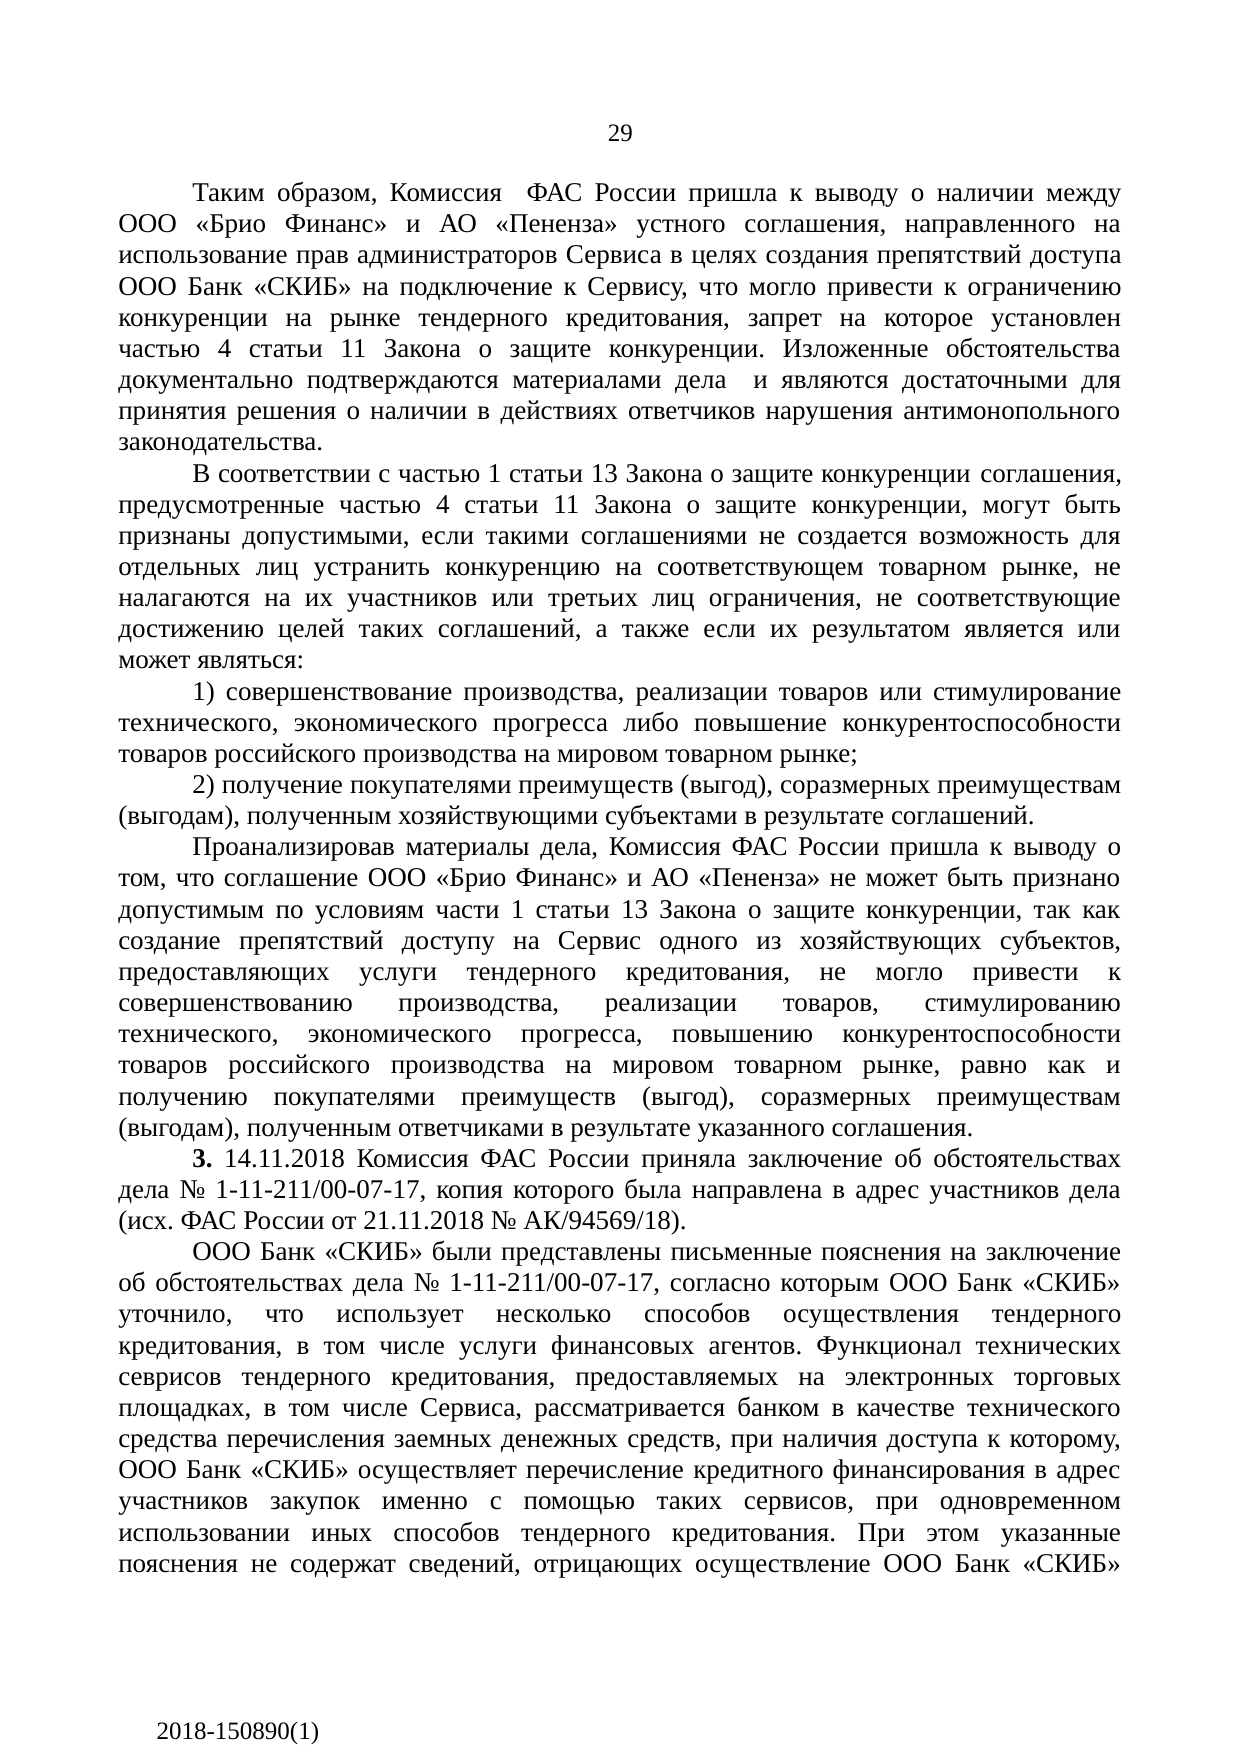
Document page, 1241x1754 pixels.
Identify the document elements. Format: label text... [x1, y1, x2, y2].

text Проанализировав материалы дела, Комиссия ФАС России пришла к выводу о том, что соглашение ООО «Брио Финанс» и АО «Пененза» не может быть признано допустимым по условиям части 1 статьи 13 Закона о защите конкуренции, так как создание препятствий доступу на Сервис одного из хозяйствующих субъектов, предоставляющих услуги тендерного кредитования, не могло привести к совершенствованию производства, реализации товаров, стимулированию технического, экономического прогресса, повышению конкурентоспособности товаров российского производства на мировом товарном рынке, равно как и получению покупателями преимуществ (выгод), соразмерных преимуществам (выгодам), полученным ответчиками в результате указанного соглашения. [118, 830, 1122, 1142]
text ООО Банк «СКИБ» были представлены письменные пояснения на заключение об обстоятельствах дела № 1-11-211/00-07-17, согласно которым ООО Банк «СКИБ» уточнило, что использует несколько способов осуществления тендерного кредитования, в том числе услуги финансовых агентов. Функционал технических севрисов тендерного кредитования, предоставляемых на электронных торговых площадках, в том числе Сервиса, рассматривается банком в качестве технического средства перечисления заемных денежных средств, при наличия доступа к которому, ООО Банк «СКИБ» осуществляет перечисление кредитного финансирования в адрес участников закупок именно с помощью таких сервисов, при одновременном использовании иных способов тендерного кредитования. При этом указанные пояснения не содержат сведений, отрицающих осуществление ООО Банк «СКИБ» [118, 1235, 1122, 1578]
text Таким образом, Комиссия ФАС России пришла к выводу о наличии между ООО «Брио Финанс» и АО «Пененза» устного соглашения, направленного на использование прав администраторов Сервиса в целях создания препятствий доступа ООО Банк «СКИБ» на подключение к Сервису, что могло привести к ограничению конкуренции на рынке тендерного кредитования, запрет на которое установлен частью 4 статьи 11 Закона о защите конкуренции. Изложенные обстоятельства документально подтверждаются материалами дела и являются достаточными для принятия решения о наличии в действиях ответчиков нарушения антимонопольного законодательства. [118, 176, 1122, 457]
text 2) получение покупателями преимуществ (выгод), соразмерных преимуществам (выгодам), полученным хозяйствующими субъектами в результате соглашений. [118, 768, 1122, 830]
text 1) совершенствование производства, реализации товаров или стимулирование технического, экономического прогресса либо повышение конкурентоспособности товаров российского производства на мировом товарном рынке; [118, 675, 1122, 768]
text В соответствии с частью 1 статьи 13 Закона о защите конкуренции соглашения, предусмотренные частью 4 статьи 11 Закона о защите конкуренции, могут быть признаны допустимыми, если такими соглашениями не создается возможность для отдельных лиц устранить конкуренцию на соответствующем товарном рынке, не налагаются на их участников или третьих лиц ограничения, не соответствующие достижению целей таких соглашений, а также если их результатом является или может являться: [118, 457, 1122, 675]
text 3. 14.11.2018 Комиссия ФАС России приняла заключение об обстоятельствах дела № 1-11-211/00-07-17, копия которого была направлена в адрес участников дела (исх. ФАС России от 21.11.2018 № АК/94569/18). [118, 1142, 1122, 1235]
